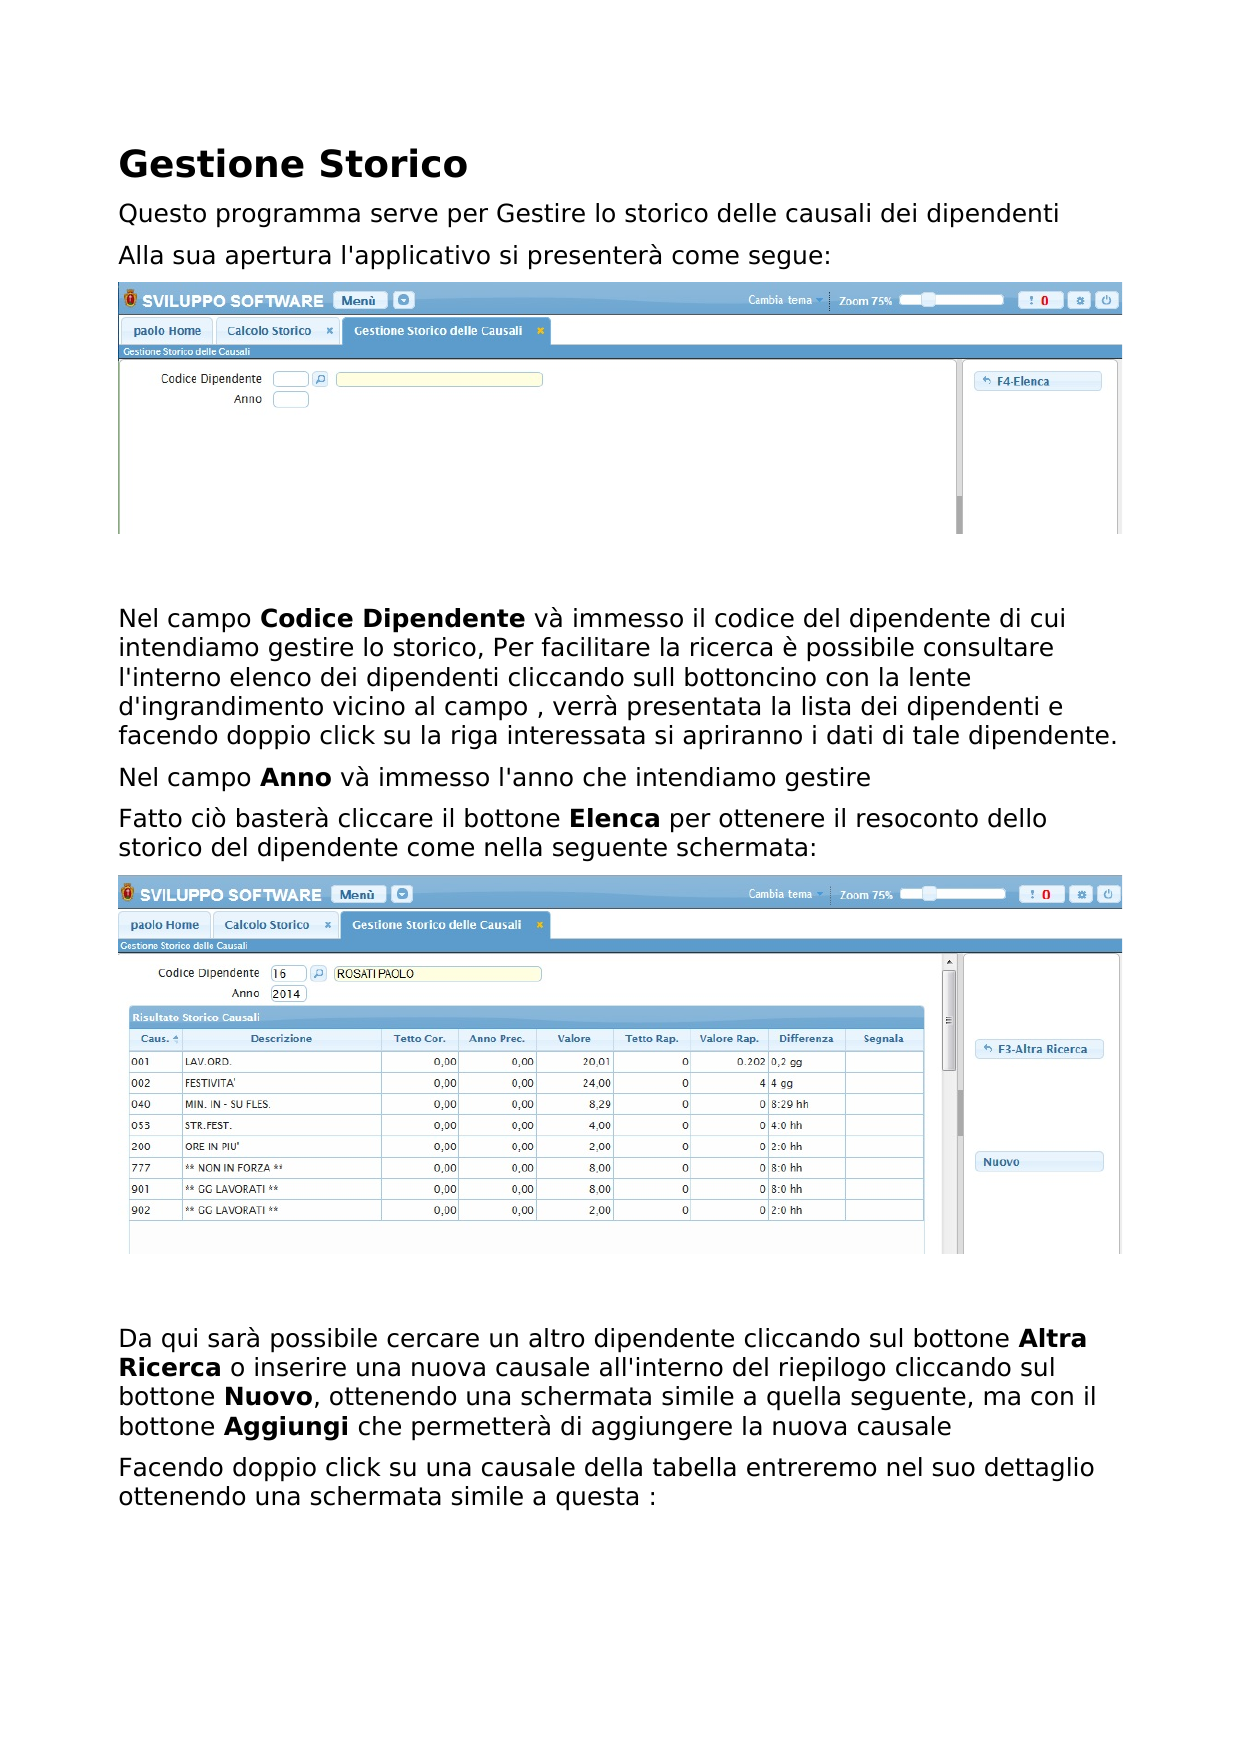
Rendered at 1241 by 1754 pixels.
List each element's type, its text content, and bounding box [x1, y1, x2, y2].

text Fatto ciò basterà cliccare il bottone Elenca per ottenere il resoconto dello storico del dipendente come nella seguente schermata: [118, 804, 1122, 863]
text Questo programma serve per Gestire lo storico delle causali dei dipendenti [118, 199, 1122, 228]
text Nel campo Codice Dipendente và immesso il codice del dipendente di cui intendiamo gestire lo storico, Per facilitare la ricerca è possibile consultare l'interno elenco dei dipendenti cliccando sull bottoncino con la lente d'ingrandimento vicino al campo , verrà presentata la lista dei dipendenti e facendo doppio click su la riga interessata si apriranno i dati di tale dipendente. [118, 604, 1122, 750]
text Alla sua apertura l'applicativo si presenterà come segue: [118, 241, 1122, 270]
text Facendo doppio click su una causale della tabella entreremo nel suo dettaglio ottenendo una schermata simile a questa : [118, 1453, 1122, 1512]
text Da qui sarà possibile cercare un altro dipendente cliccando sul bottone Altra Ricerca o inserire una nuova causale all'interno del riepilogo cliccando sul bottone Nuovo, ottenendo una schermata simile a quella seguente, ma con il bottone Aggiungi che permetterà di aggiungere la nuova causale [118, 1324, 1122, 1441]
subtitle Gestione Storico [118, 143, 1122, 187]
picture [118, 282, 1123, 534]
text Nel campo Anno và immesso l'anno che intendiamo gestire [118, 763, 1122, 792]
picture [118, 875, 1123, 1254]
